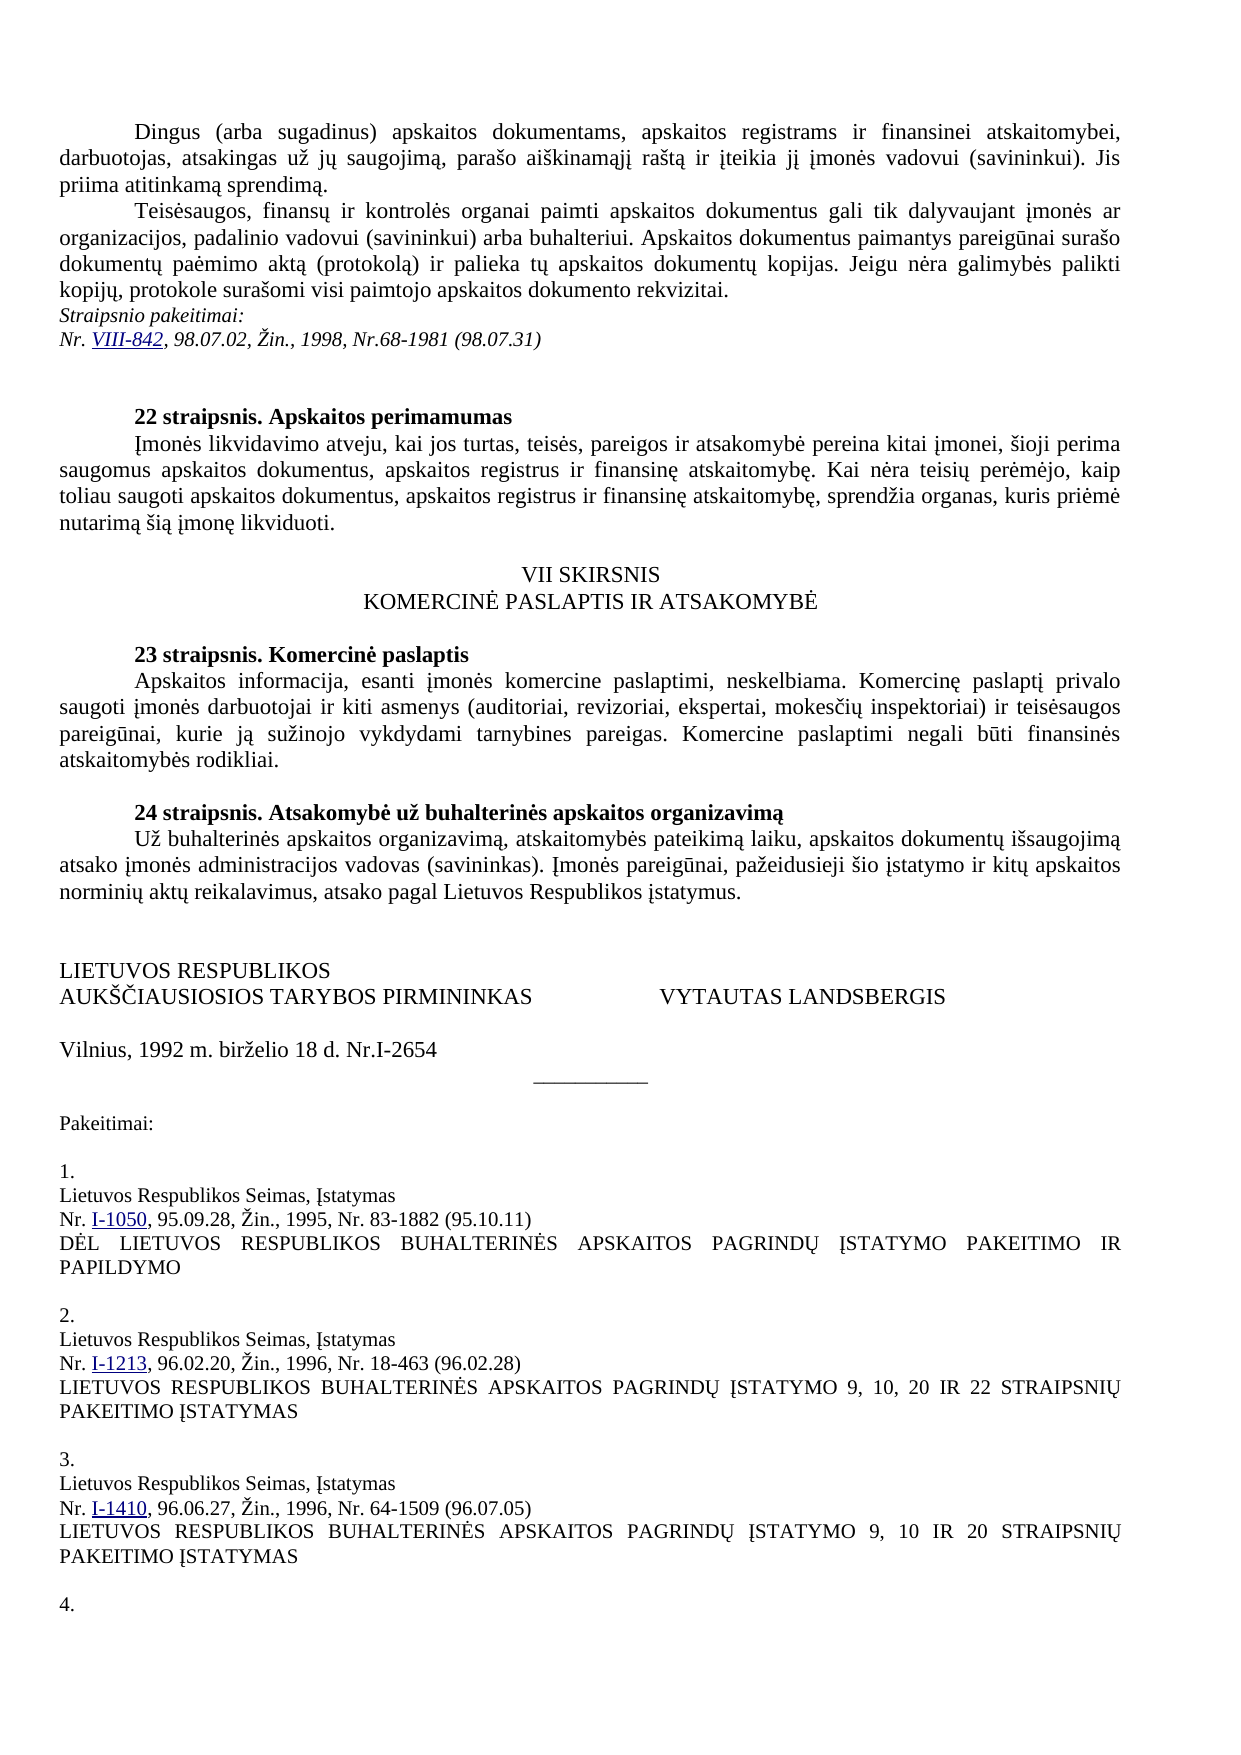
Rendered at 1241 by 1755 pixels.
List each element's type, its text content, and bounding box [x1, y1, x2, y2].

text Lietuvos Respublikos Seimas, Įstatymas [59, 1471, 1122, 1495]
text 23 straipsnis. Komercinė paslaptis [59, 641, 1122, 667]
text Lietuvos Respublikos Seimas, Įstatymas [59, 1327, 1122, 1351]
text Nr. I-1213, 96.02.20, Žin., 1996, Nr. 18-463 (96.02.28) [59, 1351, 1122, 1375]
text Teisėsaugos, finansų ir kontrolės organai paimti apskaitos dokumentus gali tik dalyvaujant įmonės ar organizacijos, padalinio vadovui (savininkui) arba buhalteriui. Apskaitos dokumentus paimantys pareigūnai surašo dokumentų paėmimo aktą (protokolą) ir palieka tų apskaitos dokumentų kopijas. Jeigu nėra galimybės palikti kopijų, protokole surašomi visi paimtojo apskaitos dokumento rekvizitai. [59, 197, 1122, 303]
text 4. [59, 1592, 1122, 1616]
text 1. [59, 1158, 1122, 1183]
text AUKŠČIAUSIOSIOS TARYBOS PIRMININKAS VYTAUTAS LANDSBERGIS [59, 983, 1122, 1009]
text Apskaitos informacija, esanti įmonės komercine paslaptimi, neskelbiama. Komercinę paslaptį privalo saugoti įmonės darbuotojai ir kiti asmenys (auditoriai, revizoriai, ekspertai, mokesčių inspektoriai) ir teisėsaugos pareigūnai, kurie ją sužinojo vykdydami tarnybines pareigas. Komercine paslaptimi negali būti finansinės atskaitomybės rodikliai. [59, 667, 1122, 772]
text 22 straipsnis. Apskaitos perimamumas [59, 403, 1122, 430]
text LIETUVOS RESPUBLIKOS [59, 957, 1122, 983]
text Vilnius, 1992 m. birželio 18 d. Nr.I-2654 [59, 1036, 1122, 1062]
text Straipsnio pakeitimai: [59, 303, 1122, 327]
text KOMERCINĖ PASLAPTIS IR ATSAKOMYBĖ [59, 588, 1122, 614]
text 2. [59, 1303, 1122, 1327]
text Lietuvos Respublikos Seimas, Įstatymas [59, 1183, 1122, 1207]
text LIETUVOS RESPUBLIKOS BUHALTERINĖS APSKAITOS PAGRINDŲ ĮSTATYMO 9, 10 IR 20 STRAIPSNIŲ PAKEITIMO ĮSTATYMAS [59, 1519, 1122, 1568]
text Nr. I-1050, 95.09.28, Žin., 1995, Nr. 83-1882 (95.10.11) [59, 1207, 1122, 1231]
text Dingus (arba sugadinus) apskaitos dokumentams, apskaitos registrams ir finansinei atskaitomybei, darbuotojas, atsakingas už jų saugojimą, parašo aiškinamąjį raštą ir įteikia jį įmonės vadovui (savininkui). Jis priima atitinkamą sprendimą. [59, 118, 1122, 197]
text Nr. VIII-842, 98.07.02, Žin., 1998, Nr.68-1981 (98.07.31) [59, 327, 1122, 351]
text VII SKIRSNIS [59, 562, 1122, 588]
text Įmonės likvidavimo atveju, kai jos turtas, teisės, pareigos ir atsakomybė pereina kitai įmonei, šioji perima saugomus apskaitos dokumentus, apskaitos registrus ir finansinę atskaitomybę. Kai nėra teisių perėmėjo, kaip toliau saugoti apskaitos dokumentus, apskaitos registrus ir finansinę atskaitomybę, sprendžia organas, kuris priėmė nutarimą šią įmonę likviduoti. [59, 430, 1122, 535]
text DĖL LIETUVOS RESPUBLIKOS BUHALTERINĖS APSKAITOS PAGRINDŲ ĮSTATYMO PAKEITIMO IR PAPILDYMO [59, 1231, 1122, 1279]
text LIETUVOS RESPUBLIKOS BUHALTERINĖS APSKAITOS PAGRINDŲ ĮSTATYMO 9, 10, 20 IR 22 STRAIPSNIŲ PAKEITIMO ĮSTATYMAS [59, 1375, 1122, 1423]
text ___________ [59, 1062, 1122, 1086]
text Nr. I-1410, 96.06.27, Žin., 1996, Nr. 64-1509 (96.07.05) [59, 1495, 1122, 1519]
text Už buhalterinės apskaitos organizavimą, atskaitomybės pateikimą laiku, apskaitos dokumentų išsaugojimą atsako įmonės administracijos vadovas (savininkas). Įmonės pareigūnai, pažeidusieji šio įstatymo ir kitų apskaitos norminių aktų reikalavimus, atsako pagal Lietuvos Respublikos įstatymus. [59, 825, 1122, 904]
text 3. [59, 1447, 1122, 1471]
text 24 straipsnis. Atsakomybė už buhalterinės apskaitos organizavimą [59, 799, 1122, 825]
text Pakeitimai: [59, 1110, 1122, 1134]
